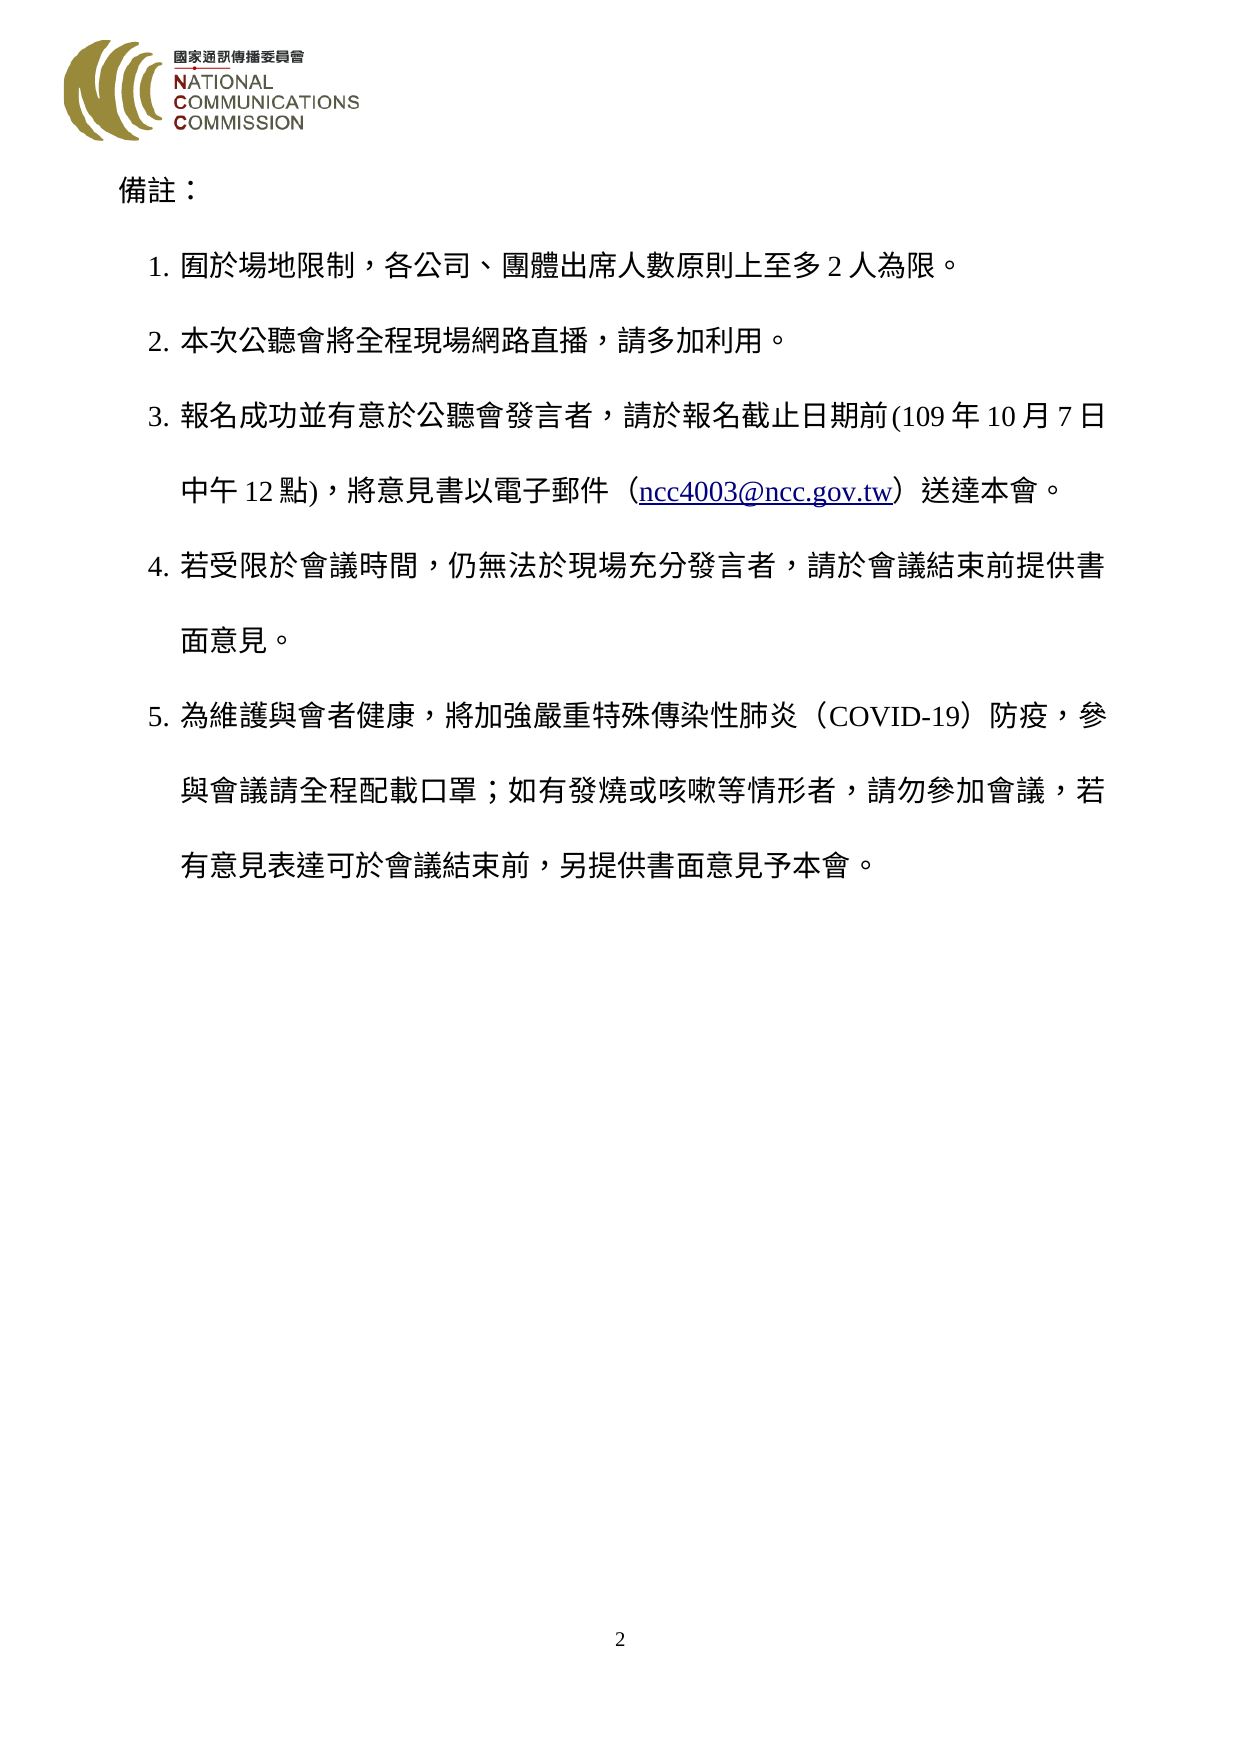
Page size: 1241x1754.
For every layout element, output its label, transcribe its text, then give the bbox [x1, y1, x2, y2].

list 為維護與會者健康，將加強嚴重特殊傳染性肺炎（COVID-19）防疫，參與會議請全程配載口罩；如有發燒或咳嗽等情形者，請勿參加會議，若有意見表達可於會議結束前，另提供書面意見予本會。 [148, 676, 1108, 901]
list 報名成功並有意於公聽會發言者，請於報名截止日期前(109年10月7日中午12點)，將意見書以電子郵件（ncc4003@ncc.gov.tw）送達本會。 [148, 376, 1108, 526]
list 若受限於會議時間，仍無法於現場充分發言者，請於會議結束前提供書面意見。 [148, 526, 1108, 676]
text 備註： [118, 151, 1108, 226]
list 本次公聽會將全程現場網路直播，請多加利用。 [148, 301, 1108, 376]
list 囿於場地限制，各公司、團體出席人數原則上至多2人為限。 [148, 226, 1108, 301]
